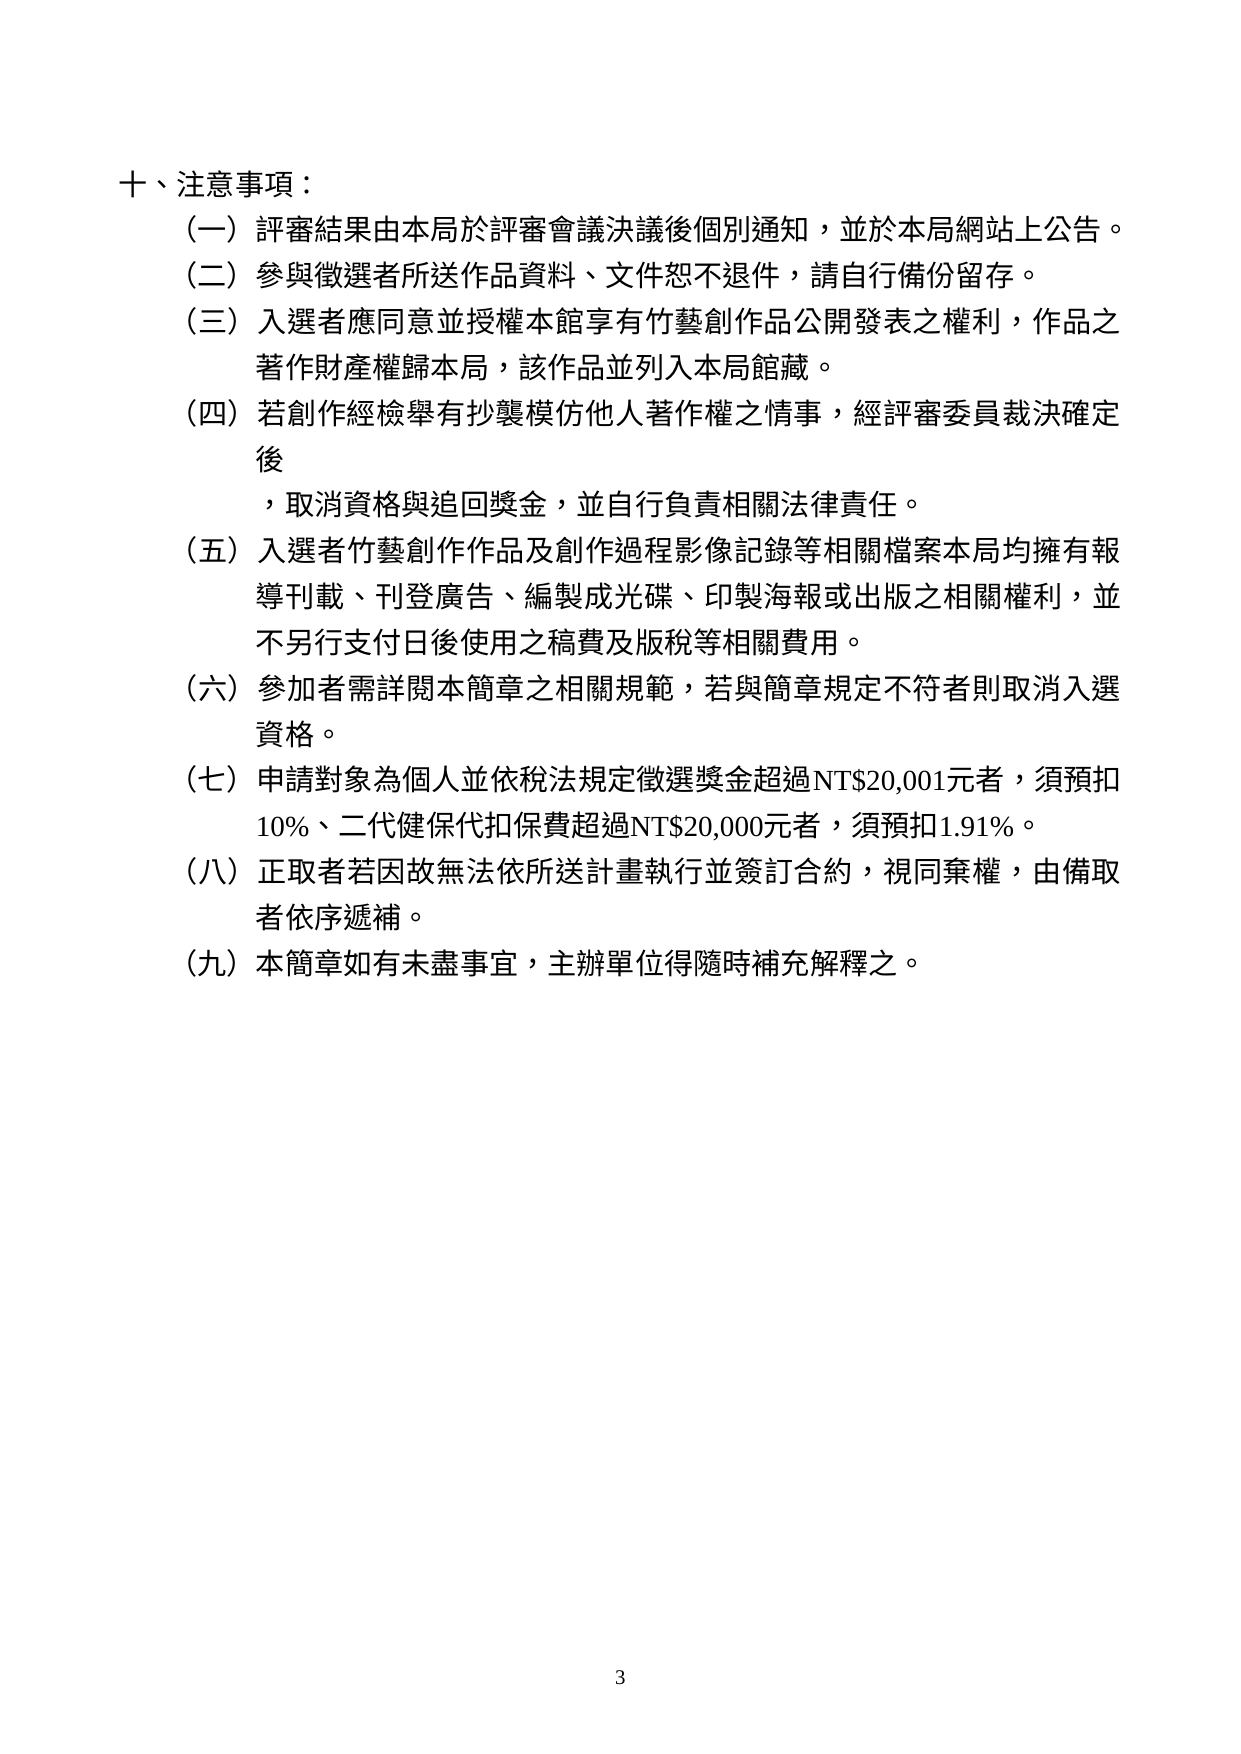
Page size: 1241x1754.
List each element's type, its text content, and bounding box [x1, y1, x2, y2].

text （七）申請對象為個人並依稅法規定徵選獎金超過NT$20,001元者，須預扣10%、二代健保代扣保費超過NT$20,000元者，須預扣1.91%。 [168, 754, 1122, 846]
text （八）正取者若因故無法依所送計畫執行並簽訂合約，視同棄權，由備取者依序遞補。 [168, 846, 1122, 937]
text （三）入選者應同意並授權本館享有竹藝創作品公開發表之權利，作品之著作財產權歸本局，該作品並列入本局館藏。 [168, 296, 1122, 387]
text （六）參加者需詳閱本簡章之相關規範，若與簡章規定不符者則取消入選資格。 [168, 662, 1122, 754]
text （二）參與徵選者所送作品資料、文件恕不退件，請自行備份留存。 [168, 250, 1122, 296]
text （九）本簡章如有未盡事宜，主辦單位得隨時補充解釋之。 [168, 937, 1122, 983]
text （四）若創作經檢舉有抄襲模仿他人著作權之情事，經評審委員裁決確定後 ，取消資格與追回獎金，並自行負責相關法律責任。 [168, 387, 1122, 525]
text （五）入選者竹藝創作作品及創作過程影像記錄等相關檔案本局均擁有報導刊載、刊登廣告、編製成光碟、印製海報或出版之相關權利，並不另行支付日後使用之稿費及版稅等相關費用。 [168, 525, 1122, 662]
text 十、注意事項： [118, 158, 1122, 204]
text （一）評審結果由本局於評審會議決議後個別通知，並於本局網站上公告。 [168, 204, 1122, 250]
